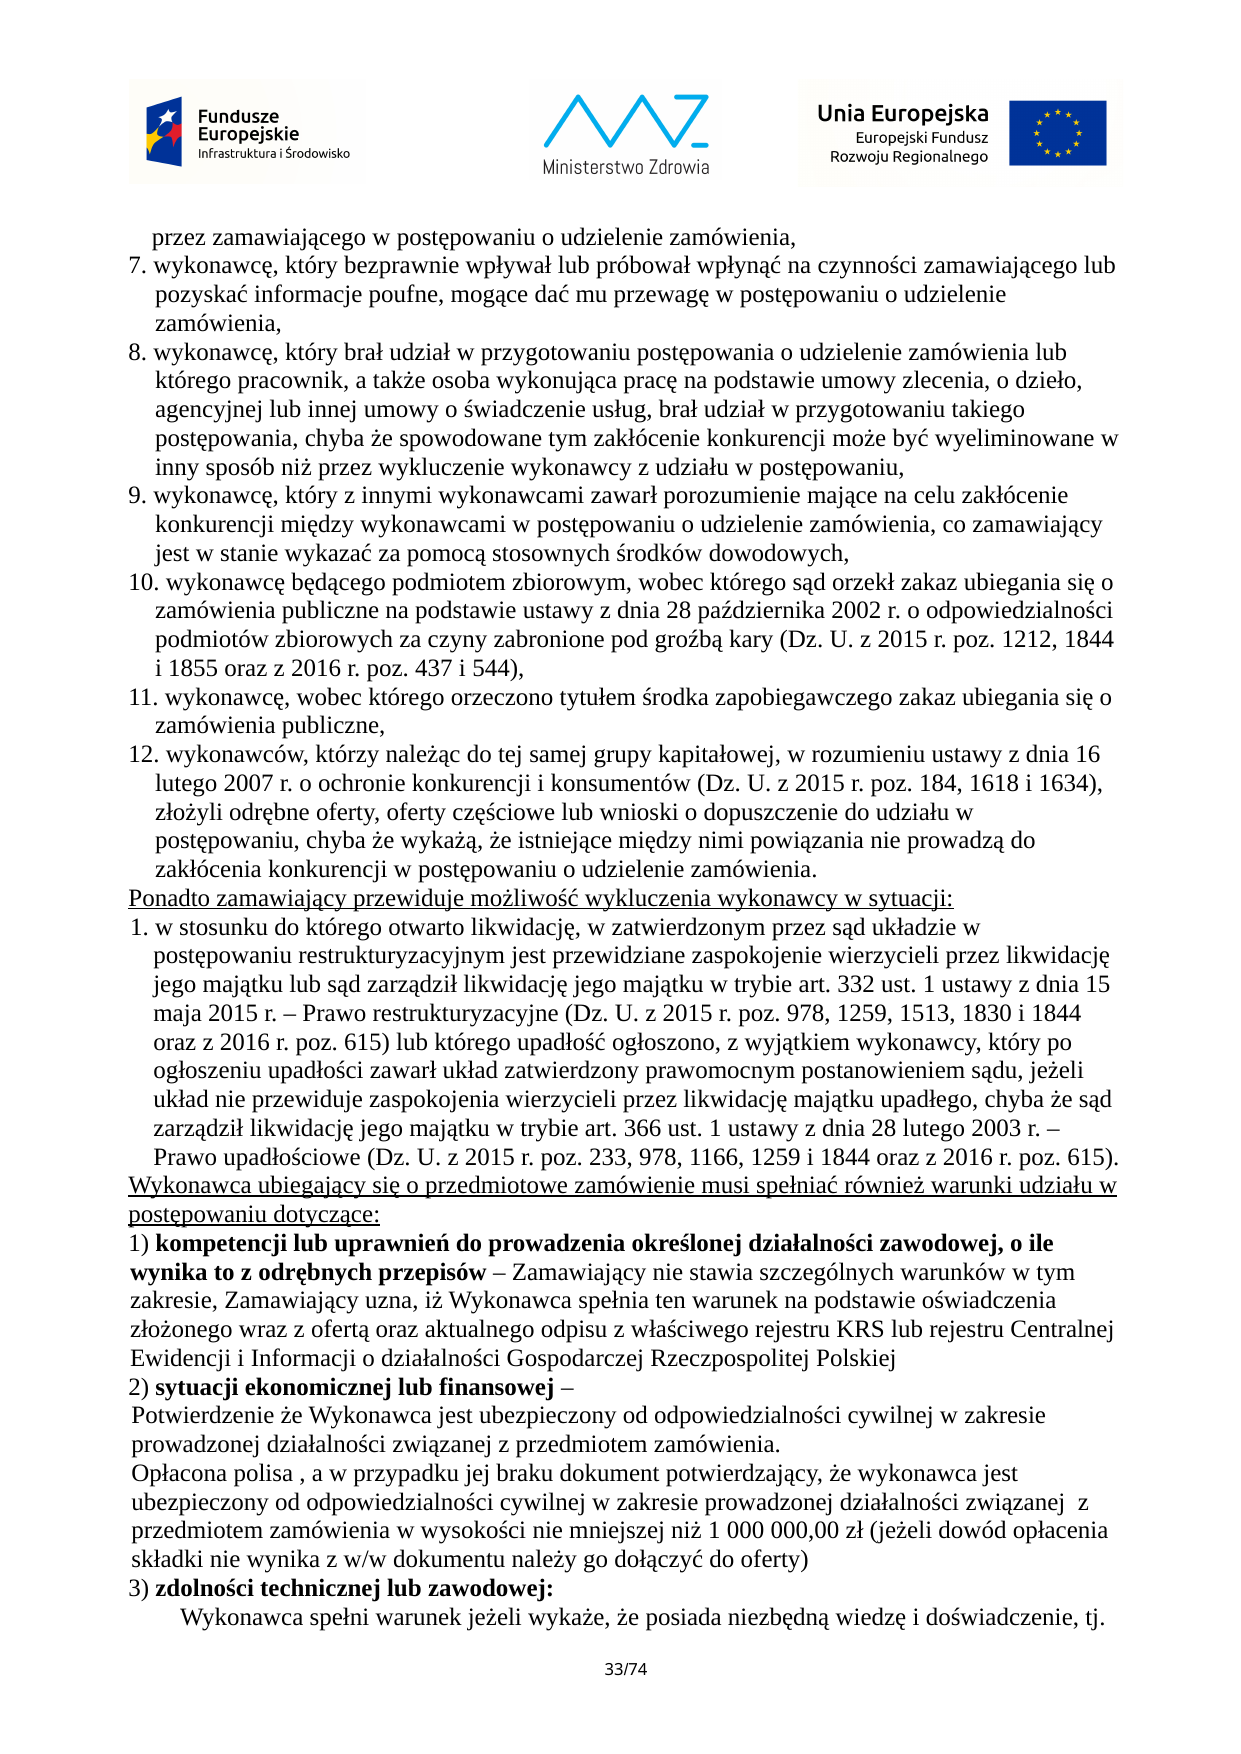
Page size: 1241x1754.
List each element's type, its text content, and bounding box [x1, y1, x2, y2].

text przez zamawiającego w postępowaniu o udzielenie zamówienia, [130, 222, 1123, 250]
text Ponadto zamawiający przewiduje możliwość wykluczenia wykonawcy w sytuacji: [128, 883, 1123, 912]
text 3) zdolności technicznej lub zawodowej: [128, 1573, 1123, 1602]
text Potwierdzenie że Wykonawca jest ubezpieczony od odpowiedzialności cywilnej w zakresie prowadzonej działalności związanej z przedmiotem zamówienia. [131, 1400, 1123, 1458]
picture [529, 79, 723, 180]
text 2) sytuacji ekonomicznej lub finansowej – [128, 1372, 1123, 1400]
text 10. wykonawcę będącego podmiotem zbiorowym, wobec którego sąd orzekł zakaz ubiegania się o zamówienia publiczne na podstawie ustawy z dnia 28 października 2002 r. o odpowiedzialności podmiotów zbiorowych za czyny zabronione pod groźbą kary (Dz. U. z 2015 r. poz. 1212, 1844 i 1855 oraz z 2016 r. poz. 437 i 544), [128, 567, 1123, 682]
picture [129, 79, 367, 184]
text 8. wykonawcę, który brał udział w przygotowaniu postępowania o udzielenie zamówienia lub którego pracownik, a także osoba wykonująca pracę na podstawie umowy zlecenia, o dzieło, agencyjnej lub innej umowy o świadczenie usług, brał udział w przygotowaniu takiego postępowania, chyba że spowodowane tym zakłócenie konkurencji może być wyeliminowane w inny sposób niż przez wykluczenie wykonawcy z udziału w postępowaniu, [128, 337, 1123, 480]
text 1. w stosunku do którego otwarto likwidację, w zatwierdzonym przez sąd układzie w postępowaniu restrukturyzacyjnym jest przewidziane zaspokojenie wierzycieli przez likwidację jego majątku lub sąd zarządził likwidację jego majątku w trybie art. 332 ust. 1 ustawy z dnia 15 maja 2015 r. – Prawo restrukturyzacyjne (Dz. U. z 2015 r. poz. 978, 1259, 1513, 1830 i 1844 oraz z 2016 r. poz. 615) lub którego upadłość ogłoszono, z wyjątkiem wykonawcy, który po ogłoszeniu upadłości zawarł układ zatwierdzony prawomocnym postanowieniem sądu, jeżeli układ nie przewiduje zaspokojenia wierzycieli przez likwidację majątku upadłego, chyba że sąd zarządził likwidację jego majątku w trybie art. 366 ust. 1 ustawy z dnia 28 lutego 2003 r. – Prawo upadłościowe (Dz. U. z 2015 r. poz. 233, 978, 1166, 1259 i 1844 oraz z 2016 r. poz. 615). [130, 912, 1123, 1170]
text 9. wykonawcę, który z innymi wykonawcami zawarł porozumienie mające na celu zakłócenie konkurencji między wykonawcami w postępowaniu o udzielenie zamówienia, co zamawiający jest w stanie wykazać za pomocą stosownych środków dowodowych, [128, 480, 1123, 567]
text 7. wykonawcę, który bezprawnie wpływał lub próbował wpłynąć na czynności zamawiającego lub pozyskać informacje poufne, mogące dać mu przewagę w postępowaniu o udzielenie zamówienia, [128, 250, 1123, 337]
text postępowaniu dotyczące: [128, 1199, 1123, 1228]
text Wykonawca spełni warunek jeżeli wykaże, że posiada niezbędną wiedzę i doświadczenie, tj. [180, 1602, 1123, 1630]
text 12. wykonawców, którzy należąc do tej samej grupy kapitałowej, w rozumieniu ustawy z dnia 16 lutego 2007 r. o ochronie konkurencji i konsumentów (Dz. U. z 2015 r. poz. 184, 1618 i 1634), złożyli odrębne oferty, oferty częściowe lub wnioski o dopuszczenie do udziału w postępowaniu, chyba że wykażą, że istniejące między nimi powiązania nie prowadzą do zakłócenia konkurencji w postępowaniu o udzielenie zamówienia. [128, 739, 1123, 883]
text Opłacona polisa , a w przypadku jej braku dokument potwierdzający, że wykonawca jest ubezpieczony od odpowiedzialności cywilnej w zakresie prowadzonej działalności związanej z przedmiotem zamówienia w wysokości nie mniejszej niż 1 000 000,00 zł (jeżeli dowód opłacenia składki nie wynika z w/w dokumentu należy go dołączyć do oferty) [131, 1458, 1123, 1573]
picture [797, 79, 1124, 187]
text 11. wykonawcę, wobec którego orzeczono tytułem środka zapobiegawczego zakaz ubiegania się o zamówienia publiczne, [128, 682, 1123, 739]
text 1) kompetencji lub uprawnień do prowadzenia określonej działalności zawodowej, o ile wynika to z odrębnych przepisów – Zamawiający nie stawia szczególnych warunków w tym zakresie, Zamawiający uzna, iż Wykonawca spełnia ten warunek na podstawie oświadczenia złożonego wraz z ofertą oraz aktualnego odpisu z właściwego rejestru KRS lub rejestru Centralnej Ewidencji i Informacji o działalności Gospodarczej Rzeczpospolitej Polskiej [128, 1228, 1123, 1372]
text Wykonawca ubiegający się o przedmiotowe zamówienie musi spełniać również warunki udziału w [128, 1170, 1123, 1199]
